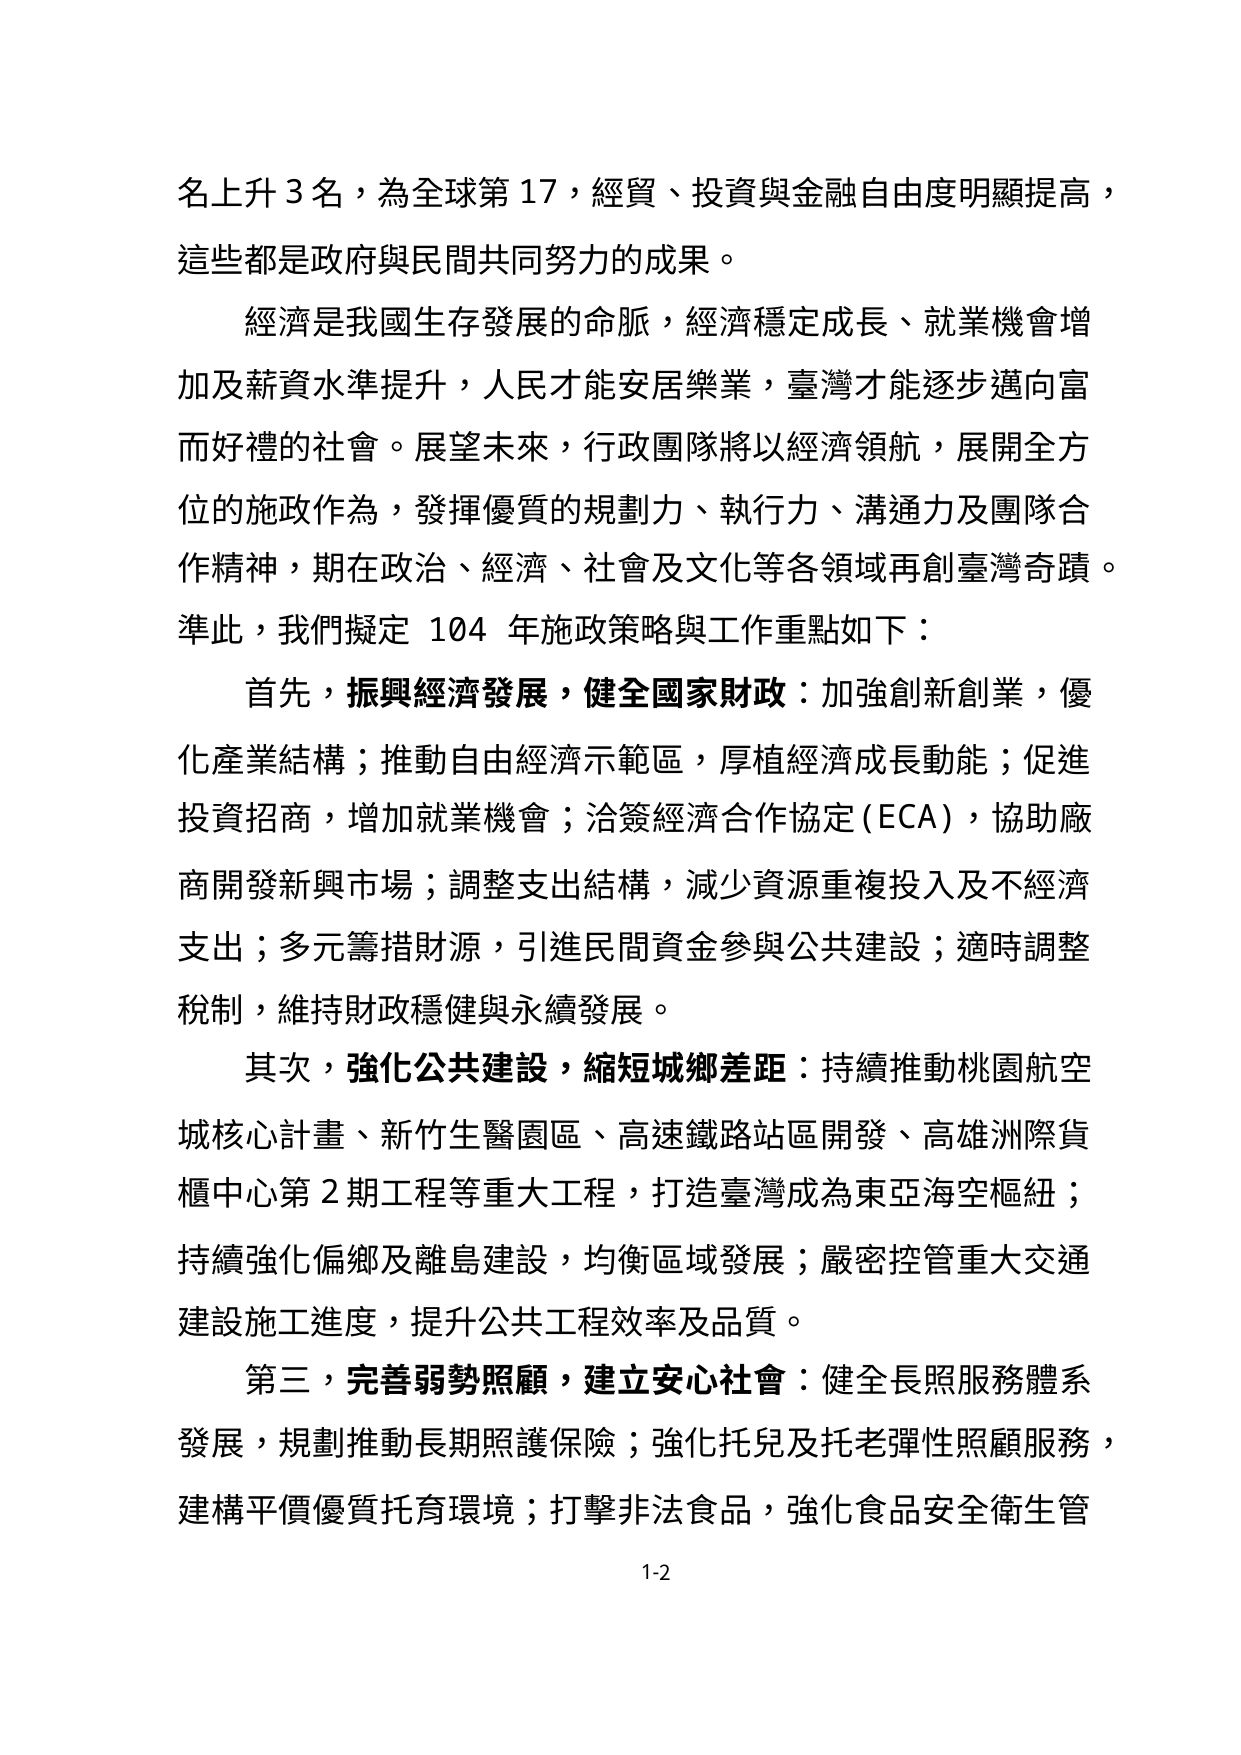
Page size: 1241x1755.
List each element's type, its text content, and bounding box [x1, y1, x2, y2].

text 其次，強化公共建設，縮短城鄉差距：持續推動桃園航空城核心計畫、新竹生醫園區、高速鐵路站區開發、高雄洲際貨櫃中心第2期工程等重大工程，打造臺灣成為東亞海空樞紐；持續強化偏鄉及離島建設，均衡區域發展；嚴密控管重大交通建設施工進度，提升公共工程效率及品質。 [177, 1034, 1093, 1347]
text 首先，振興經濟發展，健全國家財政：加強創新創業，優化產業結構；推動自由經濟示範區，厚植經濟成長動能；促進投資招商，增加就業機會；洽簽經濟合作協定(ECA)，協助廠商開發新興市場；調整支出結構，減少資源重複投入及不經濟支出；多元籌措財源，引進民間資金參與公共建設；適時調整稅制，維持財政穩健與永續發展。 [177, 659, 1093, 1034]
text 經濟是我國生存發展的命脈，經濟穩定成長、就業機會增加及薪資水準提升，人民才能安居樂業，臺灣才能逐步邁向富而好禮的社會。展望未來，行政團隊將以經濟領航，展開全方位的施政作為，發揮優質的規劃力、執行力、溝通力及團隊合作精神，期在政治、經濟、社會及文化等各領域再創臺灣奇蹟。準此，我們擬定 104 年施政策略與工作重點如下： [177, 284, 1093, 659]
text 臺灣曾經創造舉世稱羨的經濟奇蹟，民主政治發展也曾獲得「亞洲和世界民主燈塔」的讚譽，而持續促使國家進步、人民富足，是政府施政最主要的目標。美國商業環境風險評估公司(BERI)公布2013年第3次投資風險評估報告，我國排名全球第3，其中企業營運風險指標更排名全球第2；美國傳統基金會及華爾街日報公布「2014年經濟自由度指數」，臺灣排名上升3名，為全球第17，經貿、投資與金融自由度明顯提高，這些都是政府與民間共同努力的成果。 [177, 159, 1093, 284]
text 第三，完善弱勢照顧，建立安心社會：健全長照服務體系發展，規劃推動長期照護保險；強化托兒及托老彈性照顧服務，建構平價優質托育環境；打擊非法食品，強化食品安全衛生管理；持續推動消費者保護工作，落實維護消費者權益；健全全民健保財務，提供民眾完善醫療照護；持續改善醫護執業環境，解決醫護人力短缺問題；提供青年、婦女及弱勢民眾創業協助及就業服務，保障勞工基本生活；引導各級政府推動性別主流化工作，落實性別平等；永續客語傳承，發揚客家文化；保障原住民族權利，促進原住民族生存與發展；持續精進治安維護工作，確保人民生命財產安全。 [177, 1347, 1093, 1534]
